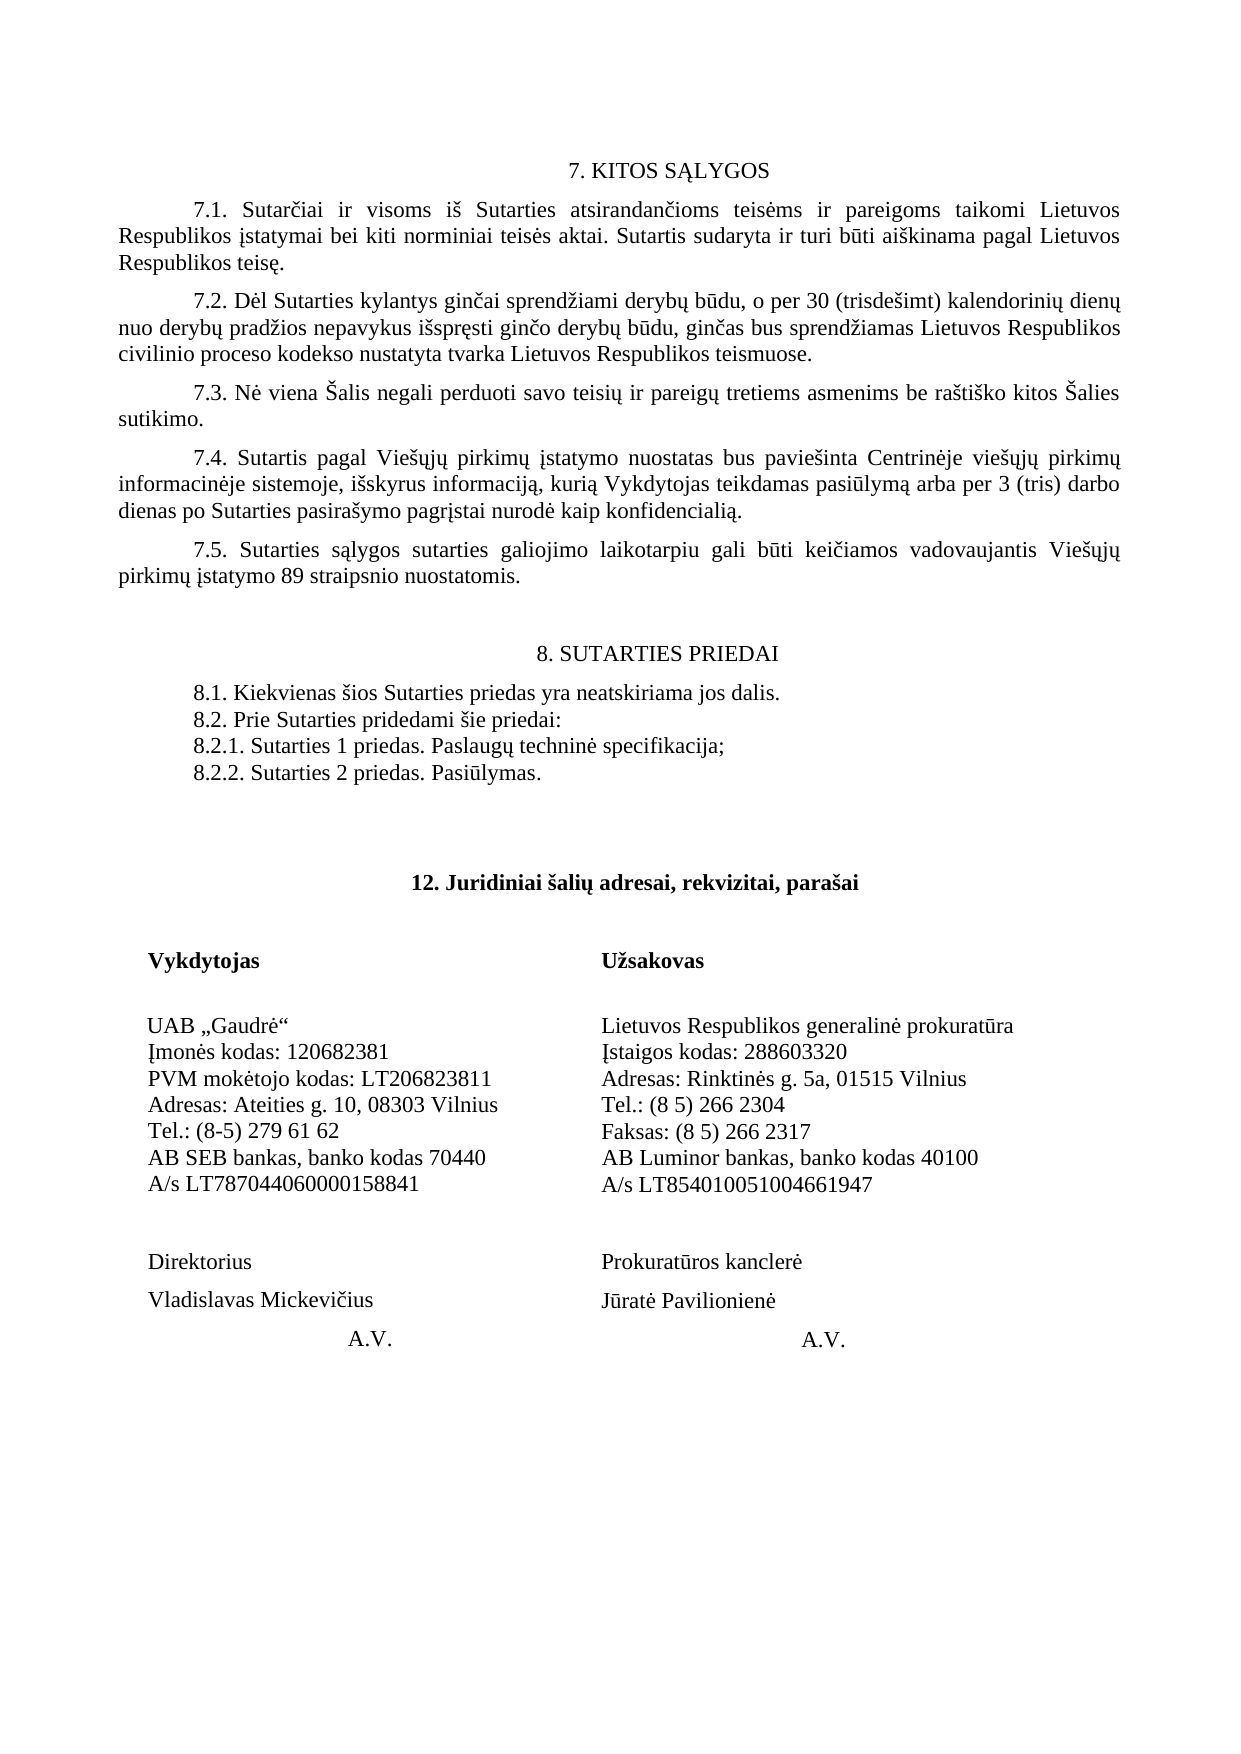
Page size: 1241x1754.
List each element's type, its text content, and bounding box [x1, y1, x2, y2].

text 7. KITOS SĄLYGOS [118, 157, 1122, 183]
text 8.2.1. Sutarties 1 priedas. Paslaugų techninė specifikacija; [118, 733, 1122, 759]
text 7.4. Sutartis pagal Viešųjų pirkimų įstatymo nuostatas bus paviešinta Centrinėje viešųjų pirkimų informacinėje sistemoje, išskyrus informaciją, kurią Vykdytojas teikdamas pasiūlymą arba per 3 (tris) darbo dienas po Sutarties pasirašymo pagrįstai nurodė kaip konfidencialią. [118, 444, 1122, 523]
text 8. SUTARTIES PRIEDAI [118, 640, 1122, 666]
text 7.1. Sutarčiai ir visoms iš Sutarties atsirandančioms teisėms ir pareigoms taikomi Lietuvos Respublikos įstatymai bei kiti norminiai teisės aktai. Sutartis sudaryta ir turi būti aiškinama pagal Lietuvos Respublikos teisę. [118, 196, 1122, 275]
text 12. Juridiniai šalių adresai, rekvizitai, parašai [118, 869, 1122, 895]
table_header Vykdytojas UAB „Gaudrė“ Įmonės kodas: 120682381 PVM mokėtojo kodas: LT206823811 Adresas: Ateities g. 10, 08303 Vilnius Tel.: (8-5) 279 61 62 AB SEB bankas, banko kodas 70440 A/s LT787044060000158841 Direktorius Vladislavas Mickevičius A.V. [107, 934, 590, 1352]
text 8.1. Kiekvienas šios Sutarties priedas yra neatskiriama jos dalis. [118, 679, 1122, 705]
text 8.2.2. Sutarties 2 priedas. Pasiūlymas. [118, 759, 1122, 785]
text 7.2. Dėl Sutarties kylantys ginčai sprendžiami derybų būdu, o per 30 (trisdešimt) kalendorinių dienų nuo derybų pradžios nepavykus išspręsti ginčo derybų būdu, ginčas bus sprendžiamas Lietuvos Respublikos civilinio proceso kodekso nustatyta tvarka Lietuvos Respublikos teismuose. [118, 287, 1122, 366]
text 7.3. Nė viena Šalis negali perduoti savo teisių ir pareigų tretiems asmenims be raštiško kitos Šalies sutikimo. [118, 379, 1122, 432]
text 8.2. Prie Sutarties pridedami šie priedai: [118, 706, 1122, 732]
text 7.5. Sutarties sąlygos sutarties galiojimo laikotarpiu gali būti keičiamos vadovaujantis Viešųjų pirkimų įstatymo 89 straipsnio nuostatomis. [118, 536, 1122, 588]
table_header Užsakovas Lietuvos Respublikos generalinė prokuratūra Įstaigos kodas: 288603320 Adresas: Rinktinės g. 5a, 01515 Vilnius Tel.: (8 5) 266 2304 Faksas: (8 5) 266 2317 AB Luminor bankas, banko kodas 40100 A/s LT854010051004661947 Prokuratūros kanclerė Jūratė Pavilionienė A.V. [590, 934, 1106, 1352]
